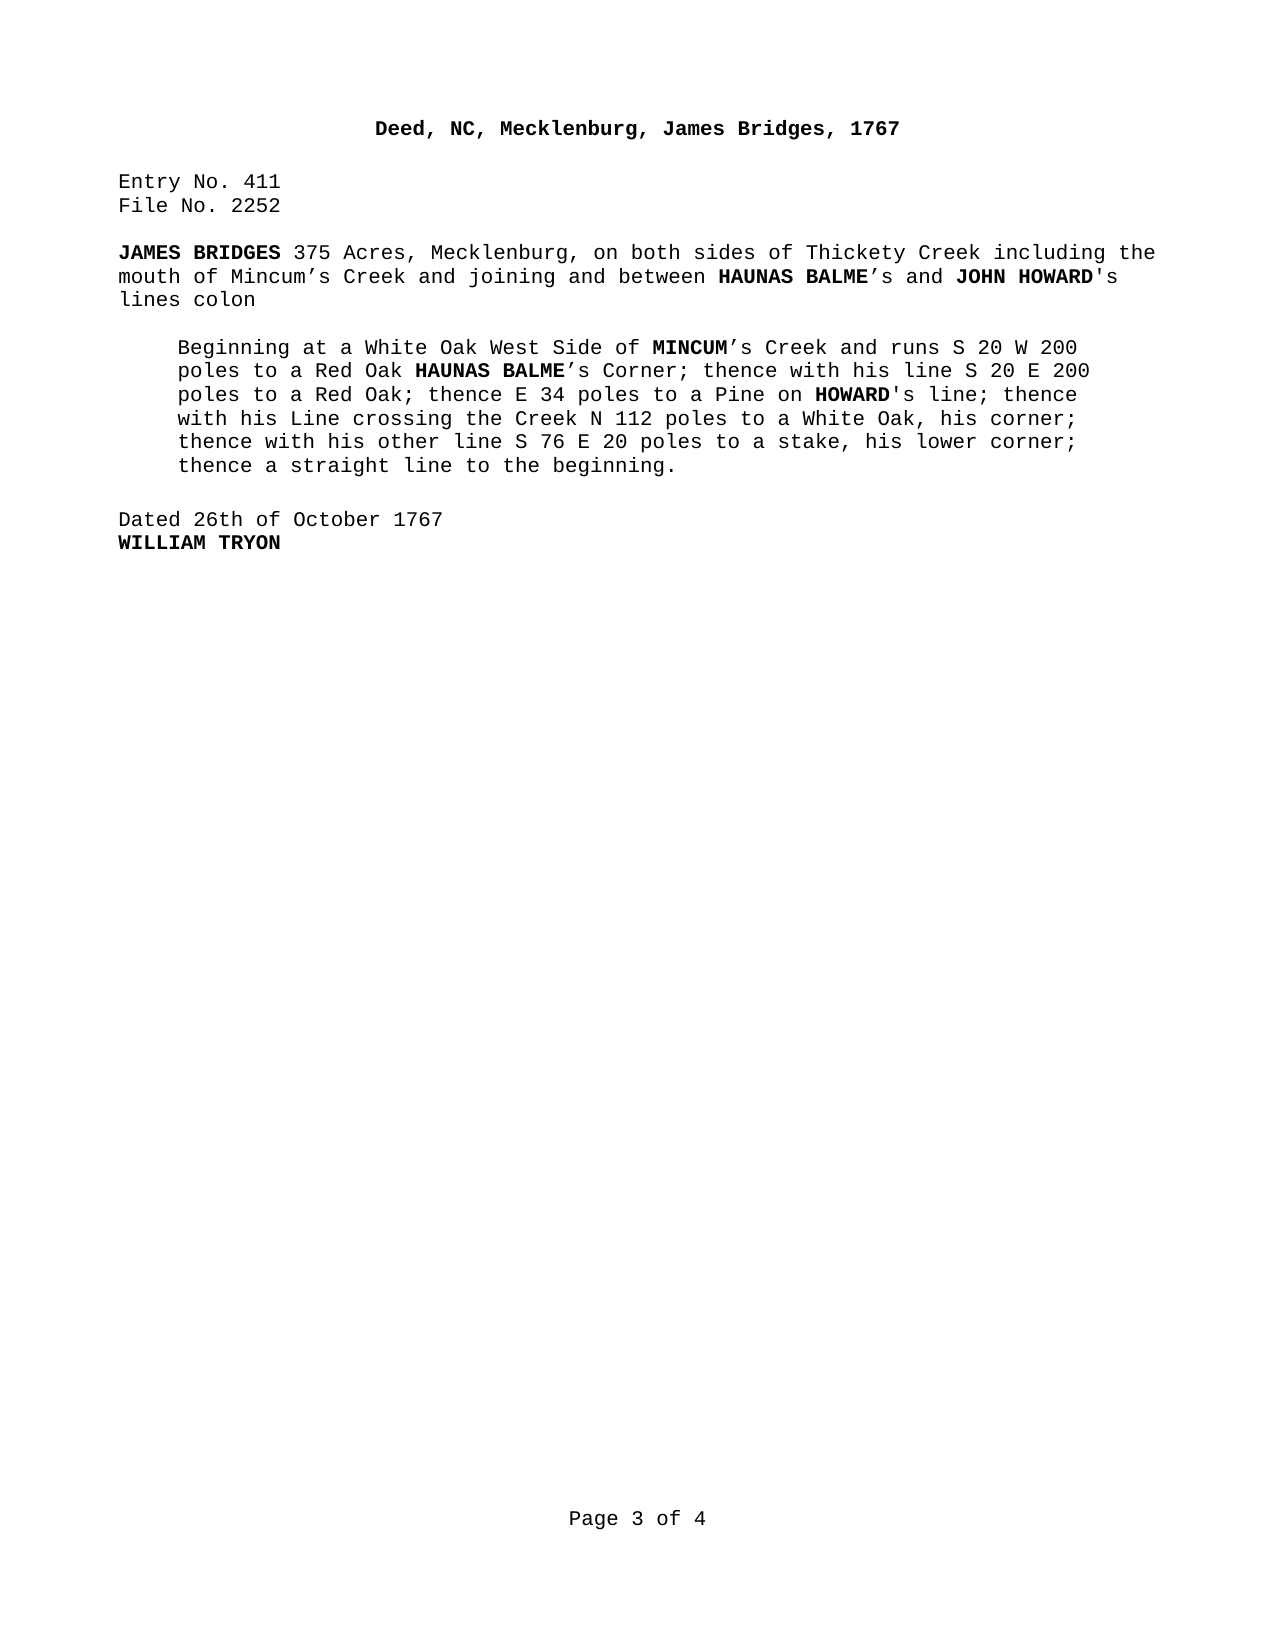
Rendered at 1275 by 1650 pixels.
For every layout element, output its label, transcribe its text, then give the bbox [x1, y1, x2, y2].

text File No. 2252 [118, 195, 1157, 218]
text James Bridges 375 Acres, Mecklenburg, on both sides of Thickety Creek including the mouth of Mincum’s Creek and joining and between Haunas Balme’s and John Howard's lines colon [118, 242, 1157, 313]
text Entry No. 411 [118, 171, 1157, 195]
text Beginning at a White Oak West Side of Mincum’s Creek and runs S 20 W 200 poles to a Red Oak Haunas Balme’s Corner; thence with his line S 20 E 200 poles to a Red Oak; thence E 34 poles to a Pine on Howard's line; thence with his Line crossing the Creek N 112 poles to a White Oak, his corner; thence with his other line S 76 E 20 poles to a stake, his lower corner; thence a straight line to the beginning. [177, 337, 1098, 479]
text William Tryon [118, 532, 1157, 556]
text Dated 26th of October 1767 [118, 509, 1157, 532]
